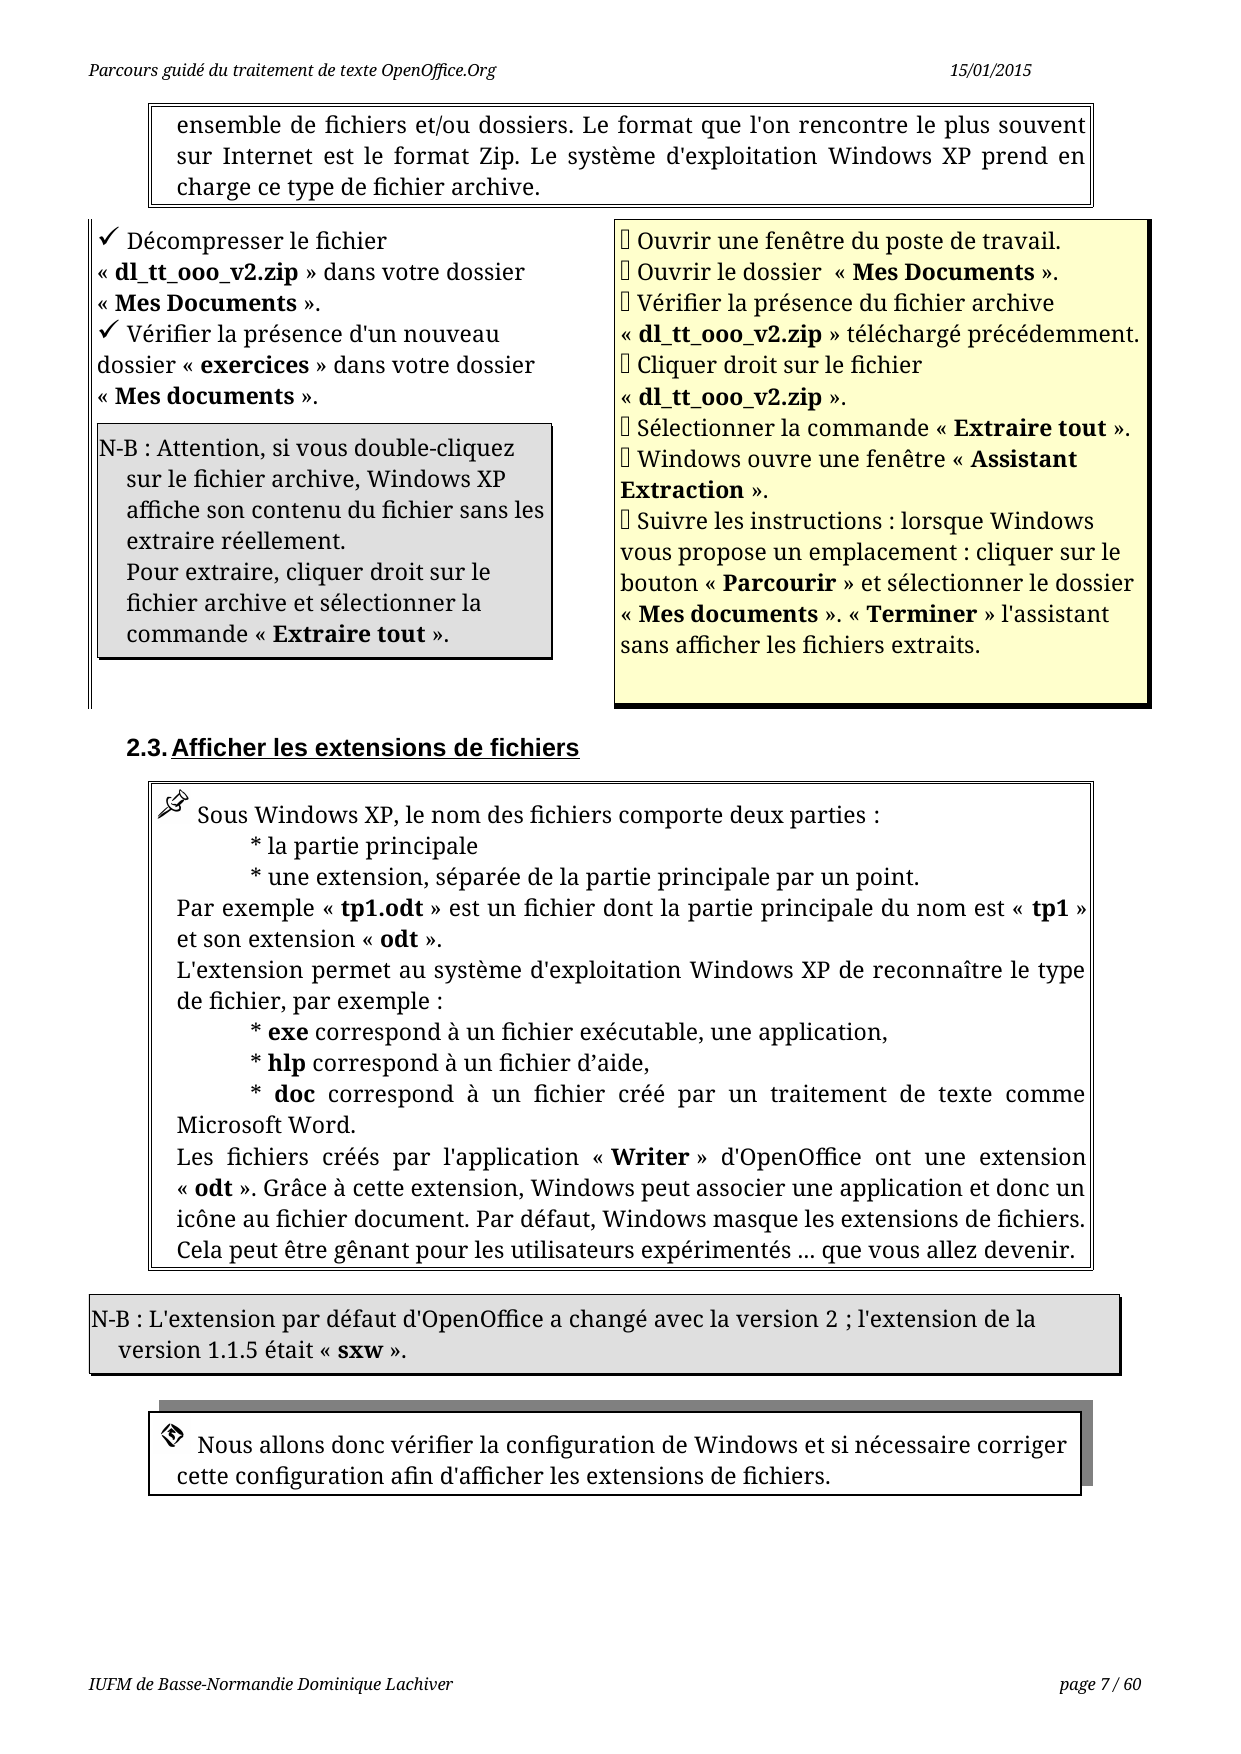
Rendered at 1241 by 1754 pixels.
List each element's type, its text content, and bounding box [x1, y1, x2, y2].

table_header  Décompresser le fichier « dl_tt_ooo_v2.zip » dans votre dossier « Mes Documents ».  Vérifier la présence d'un nouveau dossier « exercices » dans votre dossier « Mes documents ». N-B : Attention, si vous double-cliquez sur le fichier archive, Windows XP affiche son contenu du fichier sans les extraire réellement. Pour extraire, cliquer droit sur le fichier archive et sélectionner la commande « Extraire tout ». [92, 219, 589, 709]
text Nous allons donc vérifier la configuration de Windows et si nécessaire corriger cette configuration afin d'afficher les extensions de fichiers. [150, 1413, 1080, 1494]
table_header [589, 219, 614, 709]
table_header  Ouvrir une fenêtre du poste de travail.  Ouvrir le dossier « Mes Documents ».  Vérifier la présence du fichier archive « dl_tt_ooo_v2.zip » téléchargé précédemment.  Cliquer droit sur le fichier « dl_tt_ooo_v2.zip ».  Sélectionner la commande « Extraire tout ».  Windows ouvre une fenêtre « Assistant Extraction ».  Suivre les instructions : lorsque Windows vous propose un emplacement : cliquer sur le bouton « Parcourir » et sélectionner le dossier « Mes documents ». « Terminer » l'assistant sans afficher les fichiers extraits. [615, 220, 1147, 703]
picture [153, 1415, 191, 1454]
text N-B : L'extension par défaut d'OpenOffice a changé avec la version 2 ; l'extension de la version 1.1.5 était « sxw ». [90, 1295, 1119, 1373]
subtitle Afficher les extensions de fichiers [126, 734, 1152, 762]
picture [153, 785, 192, 824]
text Sous Windows XP, le nom des fichiers comporte deux parties : * la partie principale * une extension, séparée de la partie principale par un point. Par exemple « tp1.odt » est un fichier dont la partie principale du nom est « tp1 » et son extension « odt ». L'extension permet au système d'exploitation Windows XP de reconnaître le type de fichier, par exemple : * exe correspond à un fichier exécutable, une application, * hlp correspond à un fichier d’aide, * doc correspond à un fichier créé par un traitement de texte comme Microsoft Word. Les fichiers créés par l'application « Writer » d'OpenOffice ont une extension « odt ». Grâce à cette extension, Windows peut associer une application et donc un icône au fichier document. Par défaut, Windows masque les extensions de fichiers. Cela peut être gênant pour les utilisateurs expérimentés ... que vous allez devenir. [152, 784, 1090, 1267]
